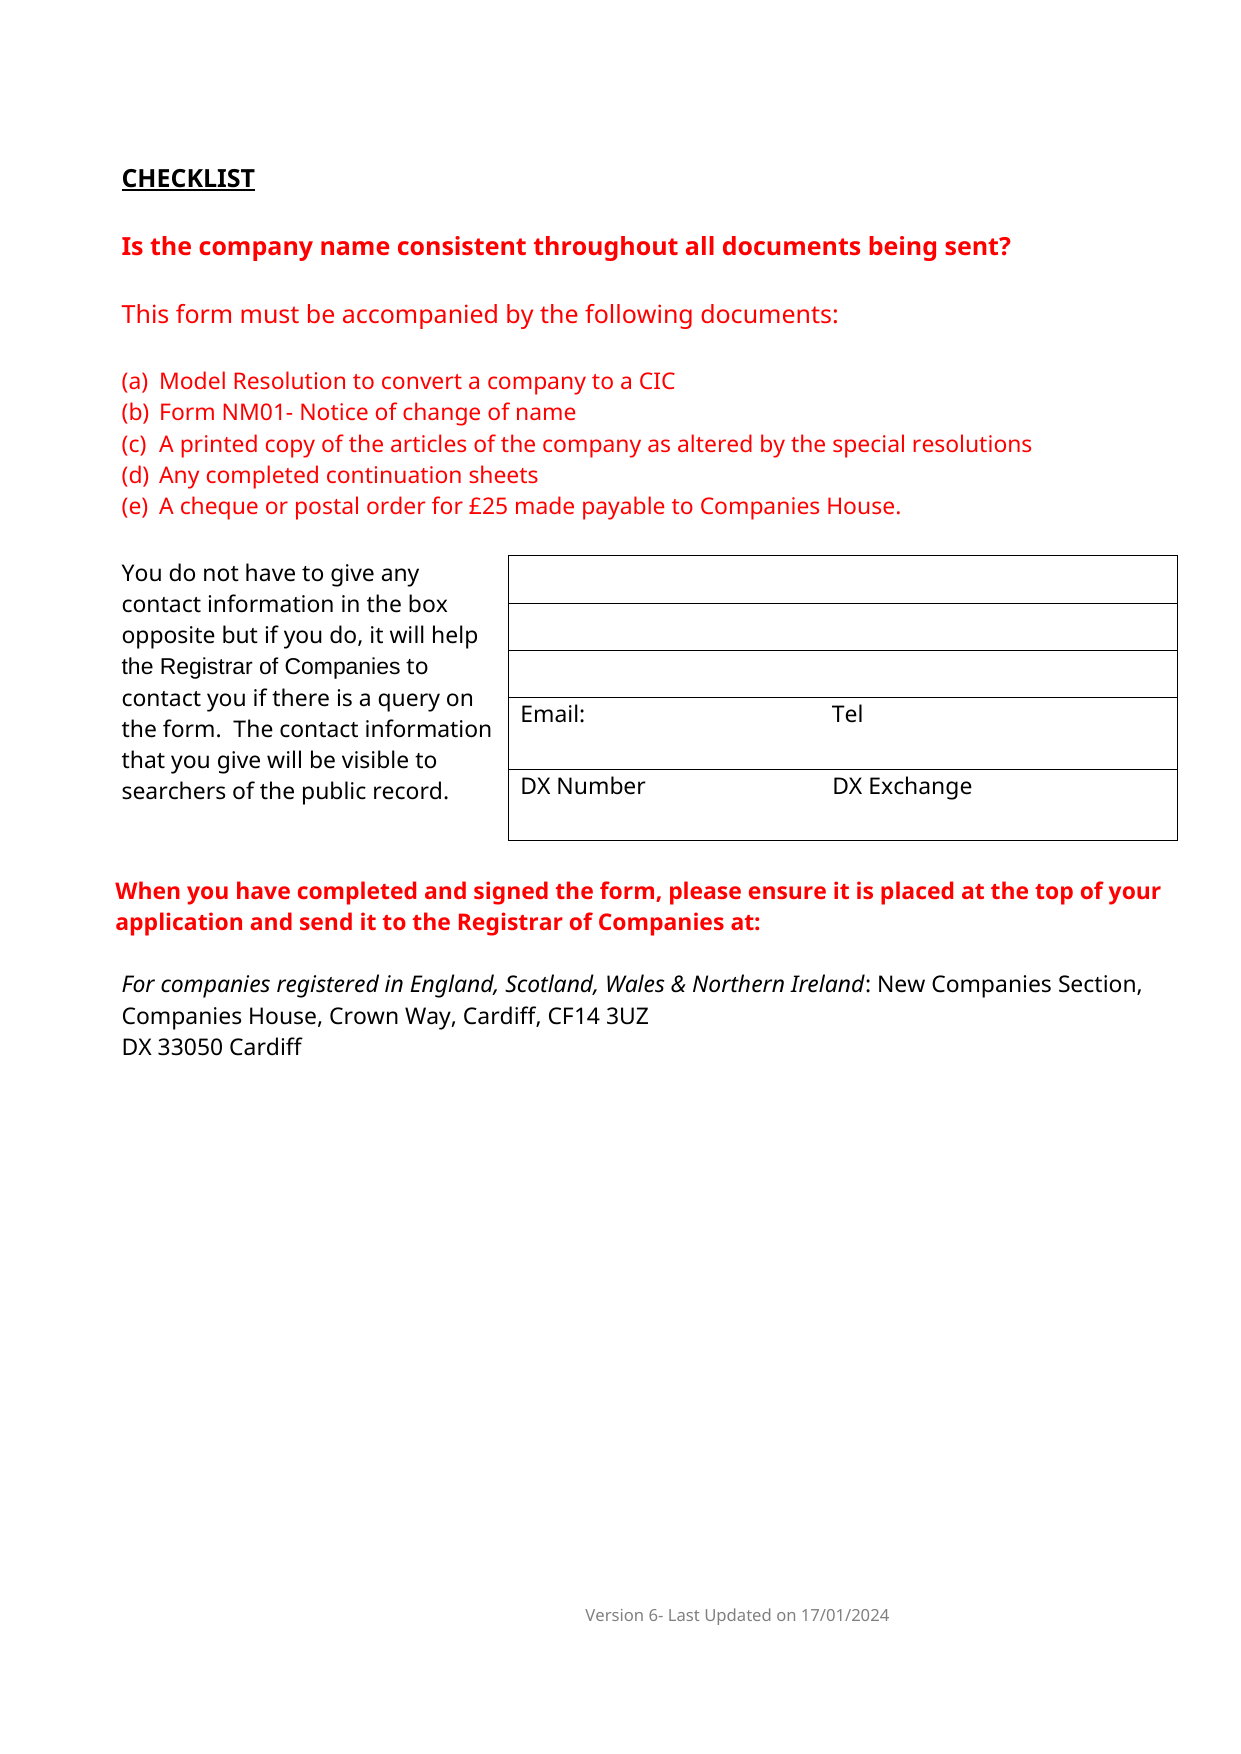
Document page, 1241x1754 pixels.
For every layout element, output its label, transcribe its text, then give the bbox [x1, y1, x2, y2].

table_cell DX Number [509, 770, 820, 839]
table_cell Tel [820, 698, 1177, 769]
table_header [1173, 161, 1177, 555]
table_cell [509, 556, 1177, 603]
table_cell DX Exchange [820, 770, 1177, 839]
table_cell [509, 604, 1177, 650]
table_cell Email: [509, 698, 820, 769]
table_header When you have completed and signed the form, please ensure it is placed at the top of your application and send it to the Registrar of Companies at: For companies registered in England, Scotland, Wales & Northern Ireland: New Companies Section, Companies House, Crown Way, Cardiff, CF14 3UZ DX 33050 Cardiff [110, 875, 1177, 1125]
table_cell [509, 651, 1177, 697]
table_cell You do not have to give any contact information in the box opposite but if you do, it will help the Registrar of Companies to contact you if there is a query on the form. The contact information that you give will be visible to searchers of the public record. [110, 555, 508, 839]
table_header CHECKLIST Is the company name consistent throughout all documents being sent? This form must be accompanied by the following documents: Model Resolution to convert a company to a CIC Form NM01- Notice of change of name A printed copy of the articles of the company as altered by the special resolutions Any completed continuation sheets A cheque or postal order for £25 made payable to Companies House. [110, 161, 1172, 555]
